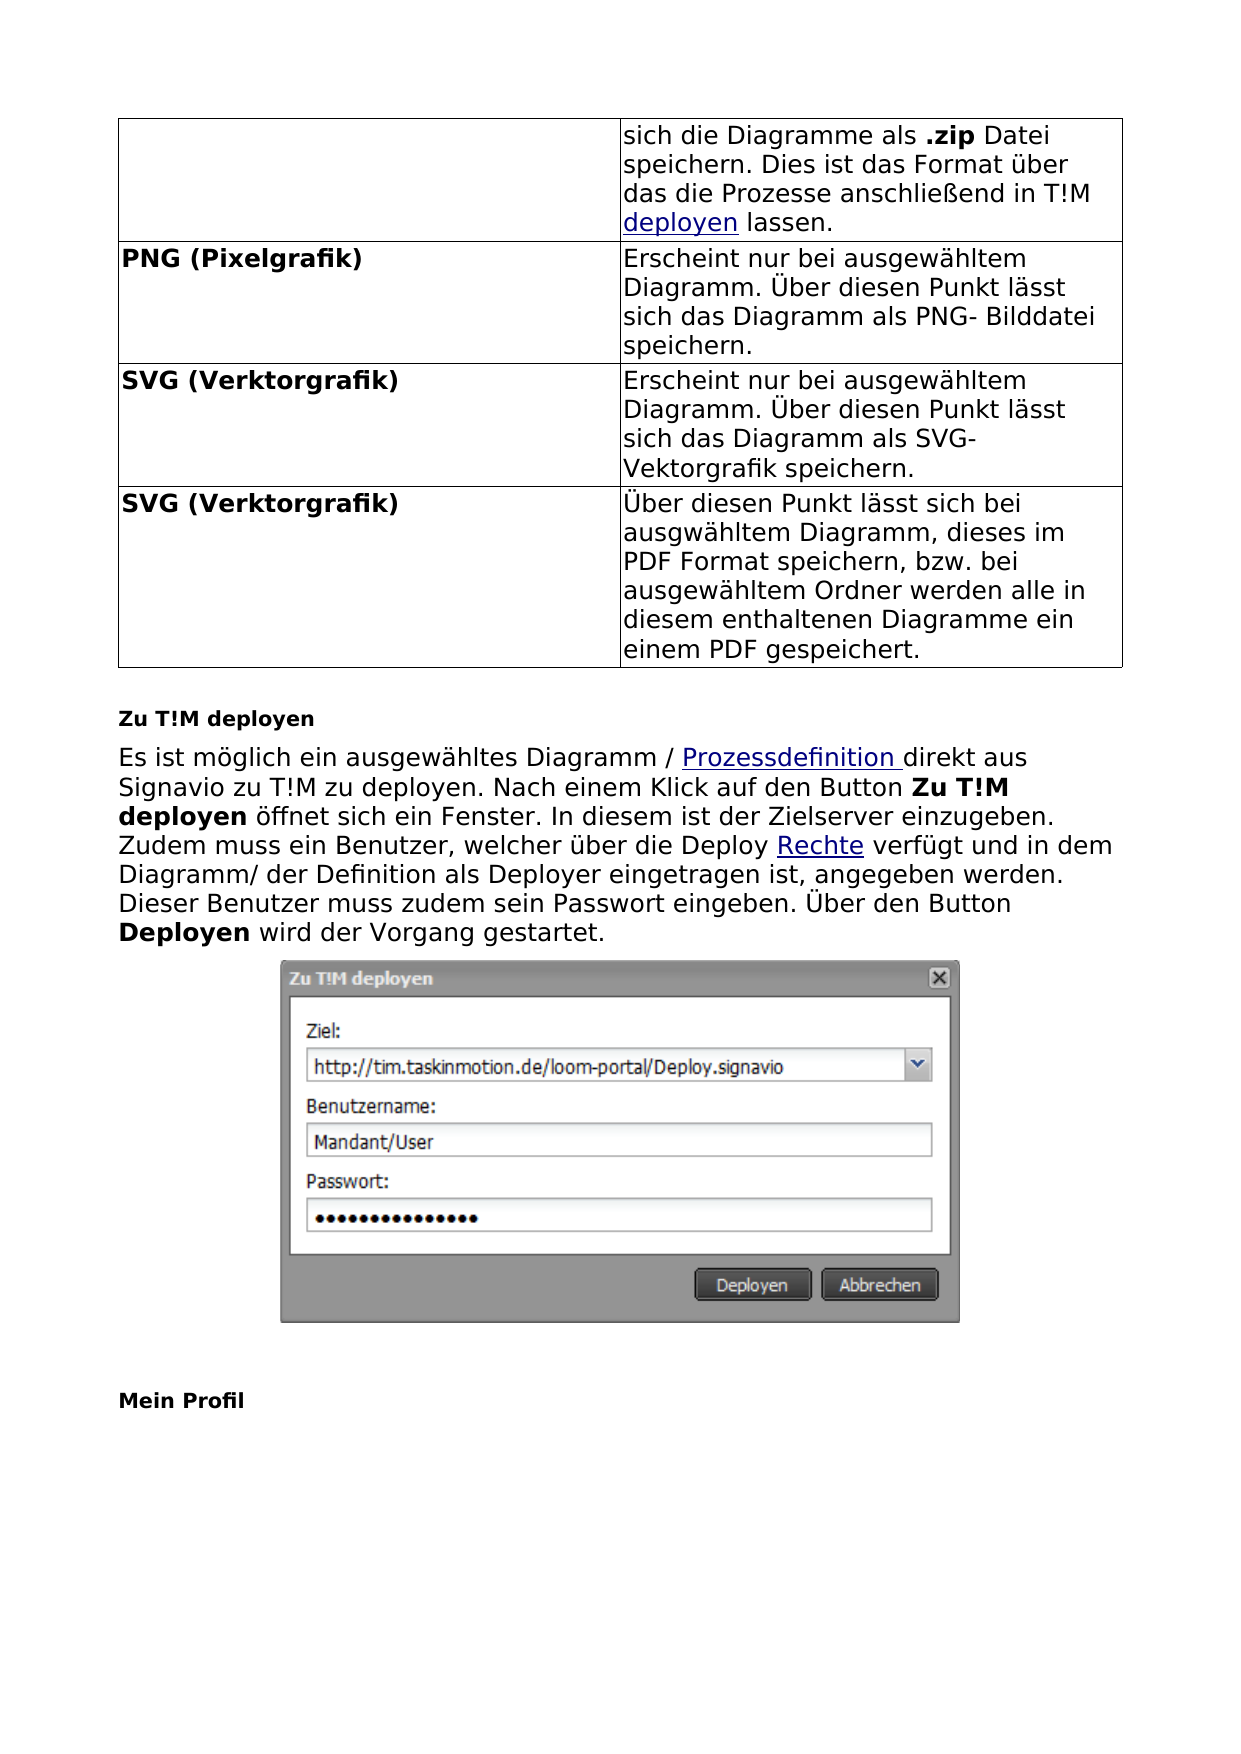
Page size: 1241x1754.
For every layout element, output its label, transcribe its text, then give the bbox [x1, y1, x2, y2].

table_cell PNG (Pixelgrafik) [119, 242, 620, 363]
table_cell sich die Diagramme als .zip Datei speichern. Dies ist das Format über das die Prozesse anschließend in T!M deployen lassen. [621, 119, 1122, 241]
text Es ist möglich ein ausgewähltes Diagramm / Prozessdefinition direkt aus Signavio zu T!M zu deployen. Nach einem Klick auf den Button Zu T!M deployen öffnet sich ein Fenster. In diesem ist der Zielserver einzugeben. Zudem muss ein Benutzer, welcher über die Deploy Rechte verfügt und in dem Diagramm/ der Definition als Deployer eingetragen ist, angegeben werden. Dieser Benutzer muss zudem sein Passwort eingeben. Über den Button Deployen wird der Vorgang gestartet. [118, 743, 1122, 948]
table_cell [119, 119, 620, 241]
subtitle Mein Profil [118, 1389, 1122, 1414]
subtitle Zu T!M deployen [118, 707, 1122, 731]
table_cell Über diesen Punkt lässt sich bei ausgwähltem Diagramm, dieses im PDF Format speichern, bzw. bei ausgewähltem Ordner werden alle in diesem enthaltenen Diagramme ein einem PDF gespeichert. [621, 487, 1122, 667]
table_cell SVG (Verktorgrafik) [119, 487, 620, 667]
table_cell Erscheint nur bei ausgewähltem Diagramm. Über diesen Punkt lässt sich das Diagramm als SVG-Vektorgrafik speichern. [621, 364, 1122, 486]
picture [280, 960, 960, 1323]
table_cell Erscheint nur bei ausgewähltem Diagramm. Über diesen Punkt lässt sich das Diagramm als PNG- Bilddatei speichern. [621, 242, 1122, 363]
table_cell SVG (Verktorgrafik) [119, 364, 620, 486]
